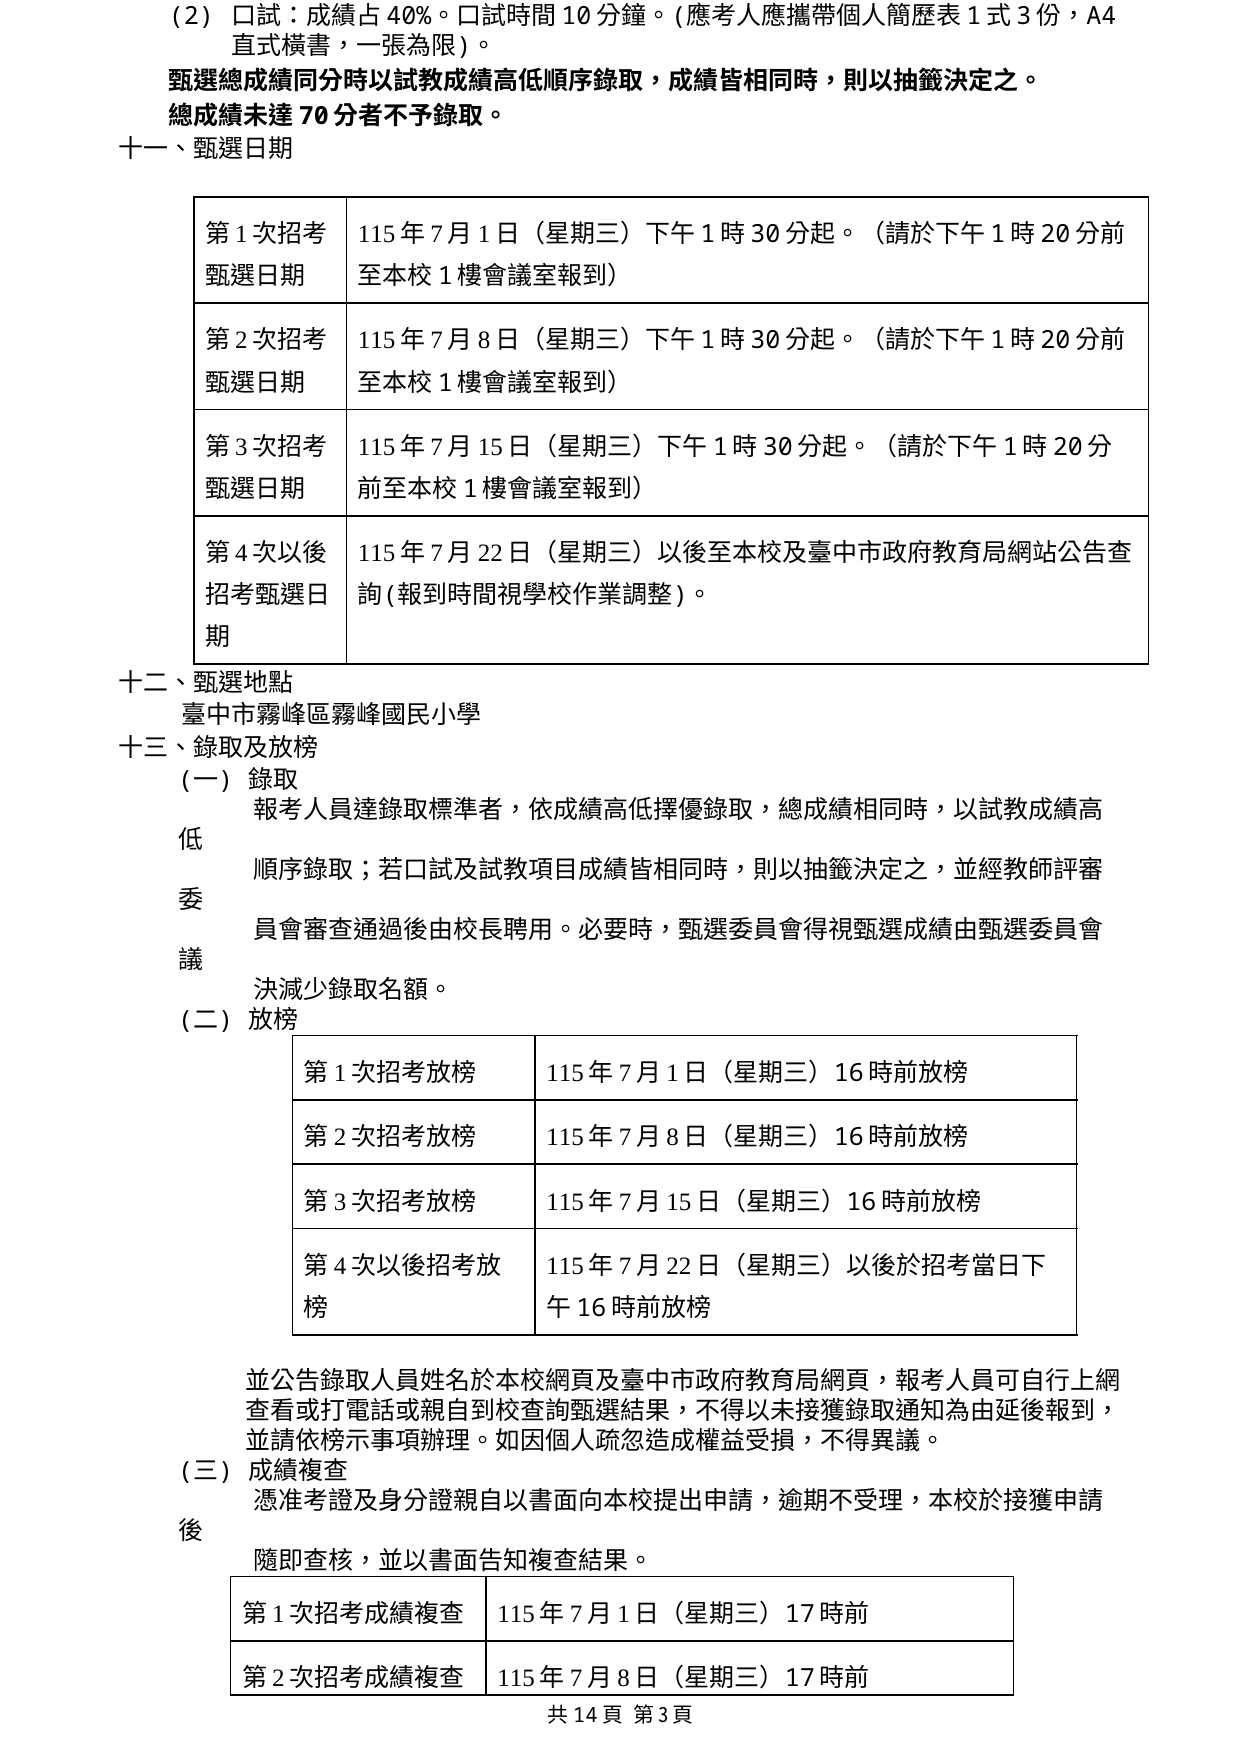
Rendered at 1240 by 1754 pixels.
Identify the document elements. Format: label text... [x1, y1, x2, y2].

list 口試：成績占40%。口試時間10分鐘。(應考人應攜帶個人簡歷表1式3份，A4直式橫書，一張為限)。 [169, 0, 1122, 61]
table_cell 115年7月8日（星期三）16時前放榜 [536, 1101, 1076, 1163]
text 順序錄取；若口試及試教項目成績皆相同時，則以抽籤決定之，並經教師評審委 [178, 854, 1122, 914]
text (二) 放榜 [178, 1004, 1122, 1034]
table_cell 115年7月22日（星期三）以後於招考當日下午16時前放榜 [536, 1229, 1076, 1334]
table_header 115年7月1日（星期三）16時前放榜 [536, 1036, 1076, 1099]
table_header 115年7月1日（星期三）17時前 [487, 1577, 1013, 1640]
table_header 第1次招考甄選日期 [195, 198, 346, 302]
text 並公告錄取人員姓名於本校網頁及臺中市政府教育局網頁，報考人員可自行上網查看或打電話或親自到校查詢甄選結果，不得以未接獲錄取通知為由延後報到，並請依榜示事項辦理。如因個人疏忽造成權益受損，不得異議。 [246, 1366, 1122, 1456]
text (三) 成績複查 [178, 1456, 1122, 1486]
text 總成績未達70分者不予錄取。 [169, 100, 1122, 131]
text 十三、錄取及放榜 [119, 732, 1122, 762]
text 憑准考證及身分證親自以書面向本校提出申請，逾期不受理，本校於接獲申請後 [178, 1486, 1122, 1546]
text 十二、甄選地點 [119, 667, 1122, 697]
table_header 115年7月1日（星期三）下午1時30分起。（請於下午1時20分前至本校1樓會議室報到） [347, 198, 1148, 302]
table_cell 115年7月22日（星期三）以後至本校及臺中市政府教育局網站公告查詢(報到時間視學校作業調整)。 [347, 517, 1148, 663]
text (一) 錄取 [178, 764, 1122, 794]
table_cell 第2次招考放榜 [293, 1101, 534, 1163]
table_cell 第4次以後招考甄選日期 [195, 517, 346, 663]
table_header 第1次招考放榜 [293, 1036, 534, 1099]
text 十一、甄選日期 [119, 133, 1122, 163]
table_cell 第4次以後招考放榜 [293, 1229, 534, 1334]
table_header 第1次招考成績複查 [231, 1577, 485, 1640]
text 甄選總成績同分時以試教成績高低順序錄取，成績皆相同時，則以抽籤決定之。 [169, 66, 1122, 96]
table_cell 第3次招考放榜 [293, 1165, 534, 1228]
table_cell 115年7月8日（星期三）17時前 [487, 1642, 1013, 1694]
text 隨即查核，並以書面告知複查結果。 [178, 1546, 1122, 1576]
text 員會審查通過後由校長聘用。必要時，甄選委員會得視甄選成績由甄選委員會議 [178, 914, 1122, 974]
table_cell 第2次招考甄選日期 [195, 304, 346, 409]
table_cell 第3次招考甄選日期 [195, 410, 346, 515]
table_cell 115年7月15日（星期三）下午1時30分起。（請於下午1時20分前至本校1樓會議室報到） [347, 410, 1148, 515]
text 報考人員達錄取標準者，依成績高低擇優錄取，總成績相同時，以試教成績高低 [178, 794, 1122, 854]
table_cell 115年7月15日（星期三）16時前放榜 [536, 1165, 1076, 1228]
table_cell 115年7月8日（星期三）下午1時30分起。（請於下午1時20分前至本校1樓會議室報到） [347, 304, 1148, 409]
text 決減少錄取名額。 [178, 974, 1122, 1004]
table_cell 第2次招考成績複查 [231, 1642, 485, 1694]
text 臺中市霧峰區霧峰國民小學 [181, 699, 1122, 730]
